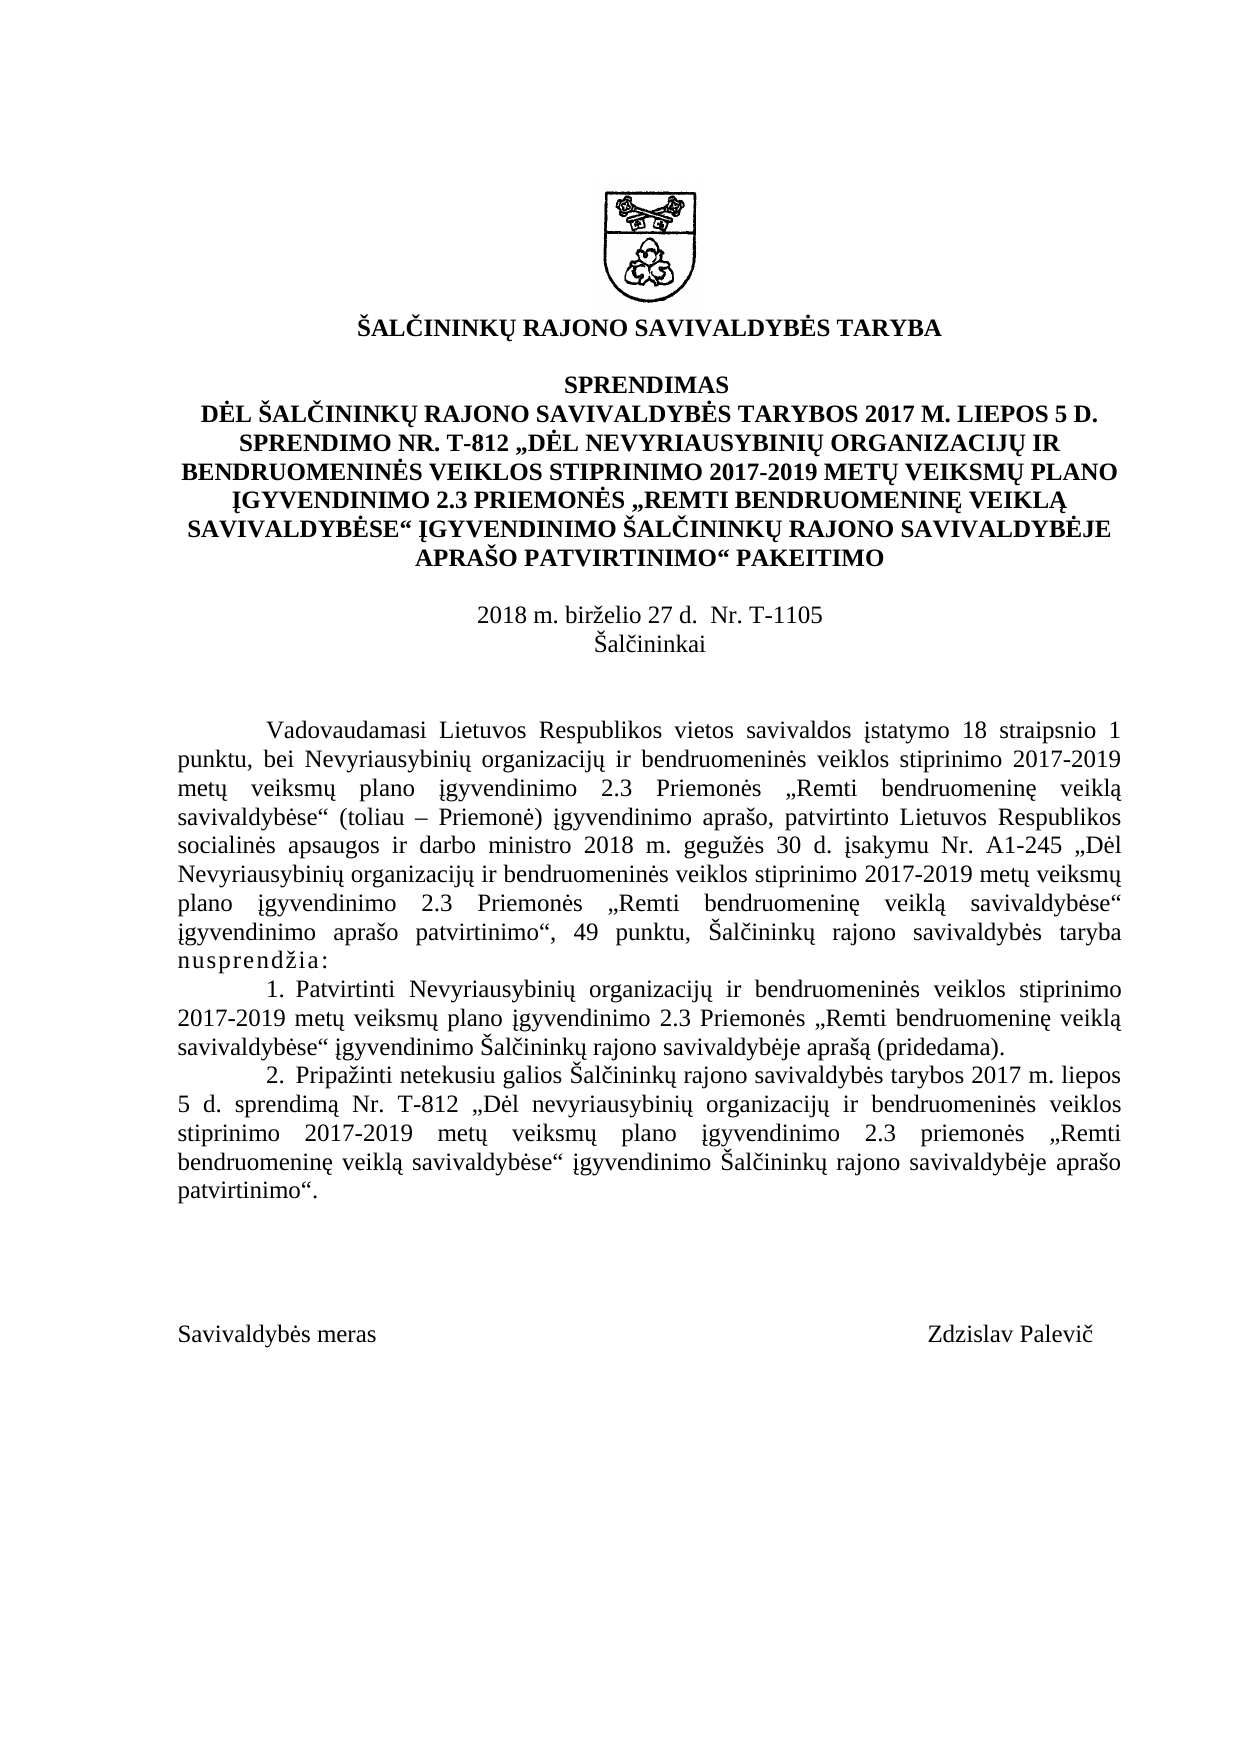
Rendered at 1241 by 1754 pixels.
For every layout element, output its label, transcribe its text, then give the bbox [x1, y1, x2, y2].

text DĖL ŠALČININKŲ RAJONO SAVIVALDYBĖS TARYBOS 2017 M. LIEPOS 5 D. SPRENDIMO NR. T-812 „DĖL NEVYRIAUSYBINIŲ ORGANIZACIJŲ IR BENDRUOMENINĖS VEIKLOS STIPRINIMO 2017-2019 METŲ VEIKSMŲ PLANO ĮGYVENDINIMO 2.3 PRIEMONĖS „REMTI BENDRUOMENINĘ VEIKLĄ SAVIVALDYBĖSE“ ĮGYVENDINIMO ŠALČININKŲ RAJONO SAVIVALDYBĖJE APRAŠO PATVIRTINIMO“ PAKEITIMO [177, 399, 1122, 572]
text Savivaldybės meras Zdzislav Palevič [177, 1319, 1122, 1348]
text Vadovaudamasi Lietuvos Respublikos vietos savivaldos įstatymo 18 straipsnio 1 punktu, bei Nevyriausybinių organizacijų ir bendruomeninės veiklos stiprinimo 2017-2019 metų veiksmų plano įgyvendinimo 2.3 Priemonės „Remti bendruomeninę veiklą savivaldybėse“ (toliau – Priemonė) įgyvendinimo aprašo, patvirtinto Lietuvos Respublikos socialinės apsaugos ir darbo ministro 2018 m. gegužės 30 d. įsakymu Nr. A1-245 „Dėl Nevyriausybinių organizacijų ir bendruomeninės veiklos stiprinimo 2017-2019 metų veiksmų plano įgyvendinimo 2.3 Priemonės „Remti bendruomeninę veiklą savivaldybėse“ įgyvendinimo aprašo patvirtinimo“, 49 punktu, Šalčininkų rajono savivaldybės taryba nusprendžia: [177, 716, 1122, 974]
text 2. Pripažinti netekusiu galios Šalčininkų rajono savivaldybės tarybos 2017 m. liepos 5 d. sprendimą Nr. T-812 „Dėl nevyriausybinių organizacijų ir bendruomeninės veiklos stiprinimo 2017-2019 metų veiksmų plano įgyvendinimo 2.3 priemonės „Remti bendruomeninę veiklą savivaldybėse“ įgyvendinimo Šalčininkų rajono savivaldybėje aprašo patvirtinimo“. [177, 1061, 1122, 1204]
text 1. Patvirtinti Nevyriausybinių organizacijų ir bendruomeninės veiklos stiprinimo 2017-2019 metų veiksmų plano įgyvendinimo 2.3 Priemonės „Remti bendruomeninę veiklą savivaldybėse“ įgyvendinimo Šalčininkų rajono savivaldybėje aprašą (pridedama). [177, 974, 1122, 1061]
text SPRENDIMAS [177, 371, 1122, 399]
text Šalčininkai [177, 629, 1122, 658]
text 2018 m. birželio 27 d. Nr. T-1105 [177, 601, 1122, 629]
text ŠALČININKŲ RAJONO SAVIVALDYBĖS TARYBA [177, 313, 1122, 342]
